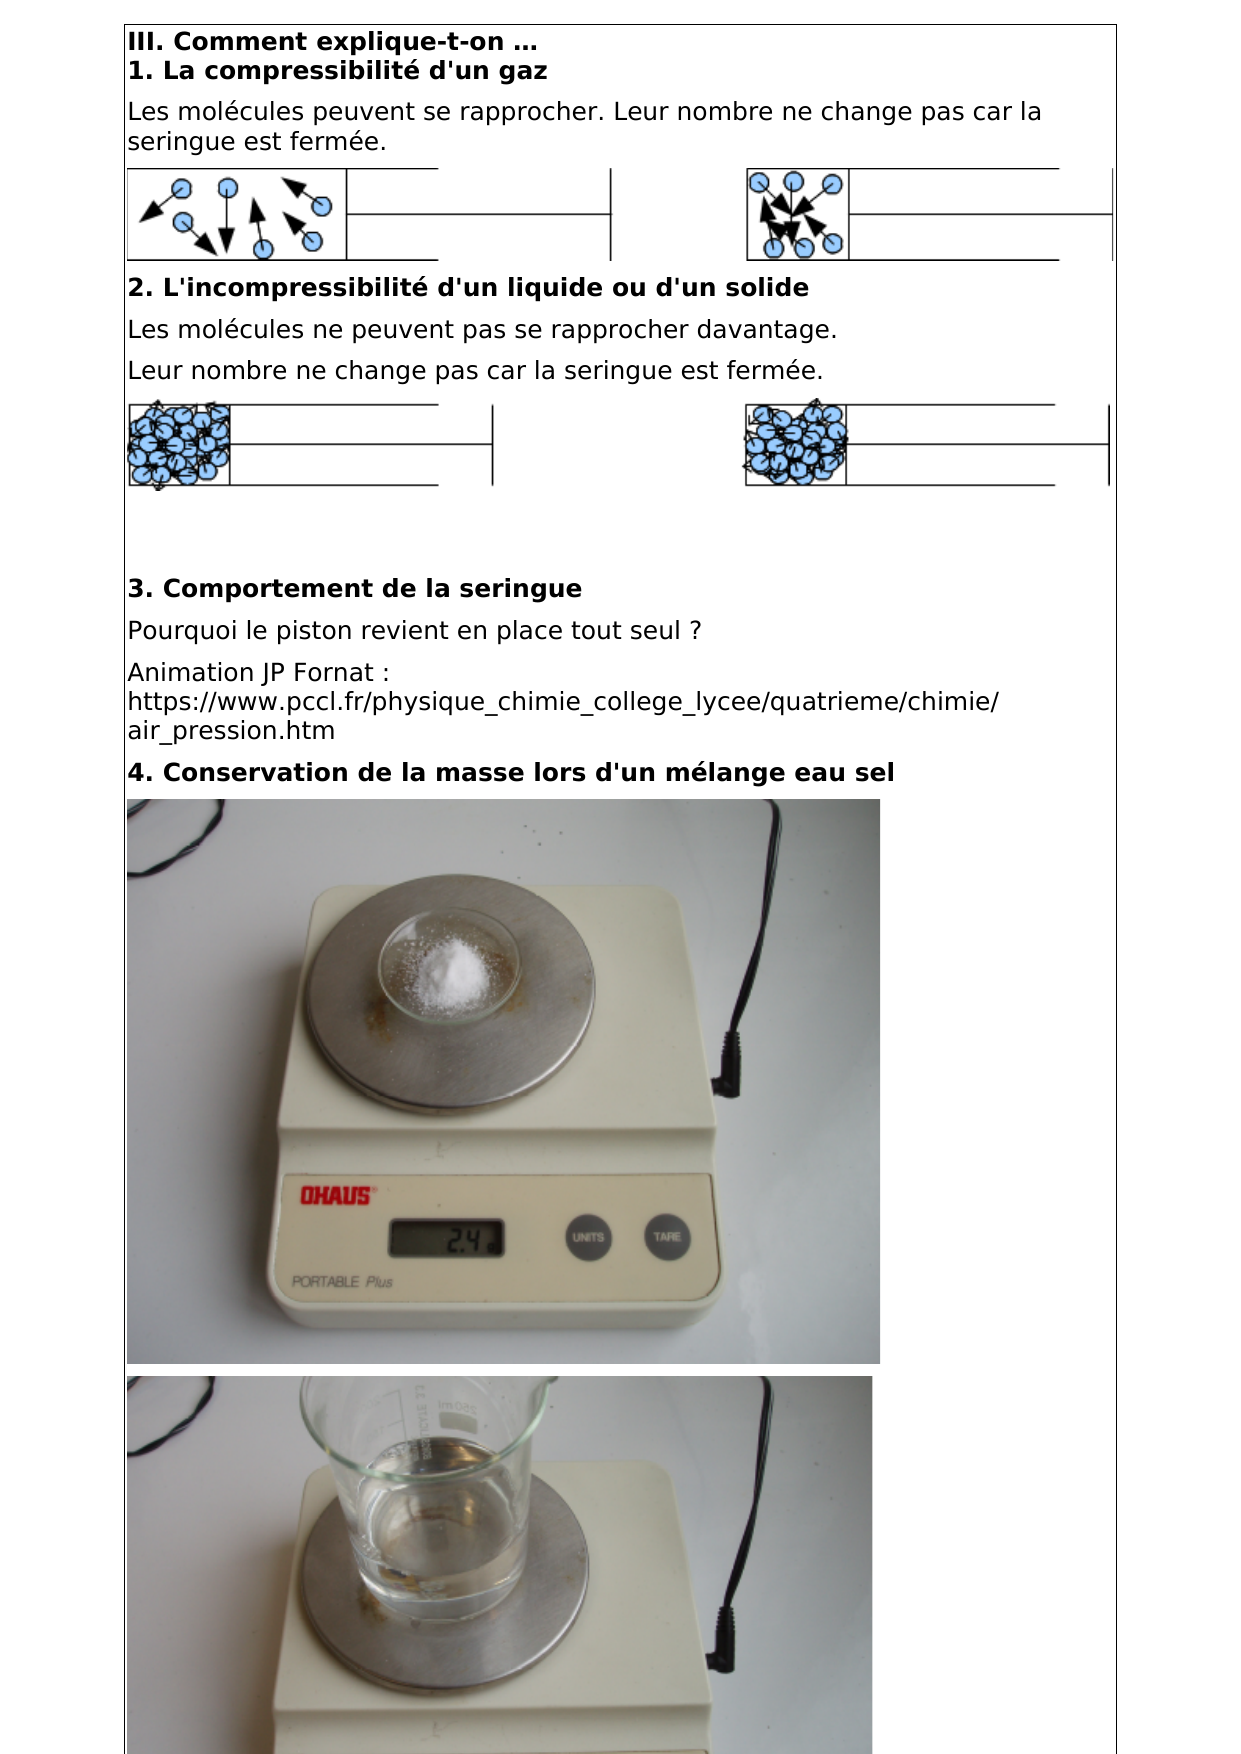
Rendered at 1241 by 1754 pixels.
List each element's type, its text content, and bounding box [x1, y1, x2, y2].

picture [127, 799, 880, 1364]
picture [127, 168, 1114, 261]
table_header III. Comment explique-t-on … 1. La compressibilité d'un gaz Les molécules peuvent se rapprocher. Leur nombre ne change pas car la seringue est fermée. 2. L'incompressibilité d'un liquide ou d'un solide Les molécules ne peuvent pas se rapprocher davantage. Leur nombre ne change pas car la seringue est fermée. 3. Comportement de la seringue Pourquoi le piston revient en place tout seul ? Animation JP Fornat : https://www.pccl.fr/physique_chimie_college_lycee/quatrieme/chimie/air_pression.htm 4. Conservation de la masse lors d'un mélange eau sel 5. Conservation de la masse lors de la fusion d'un glaçon La masse ne varie pas car le nombre de molécule ne change pas. 6. Pourquoi le linge sèche plus vite quand on il y a du vent 7. Pour un liquide n'a pas de forme propre 8. Eau liquide qui devient de la vapeur 9. Un parfum se diffuse tout seul dans une salle 10. 2 gaz se mélangent 11. 2 liquides qui se mélangent [125, 25, 1116, 1754]
picture [127, 1376, 873, 1754]
picture [127, 398, 1110, 491]
